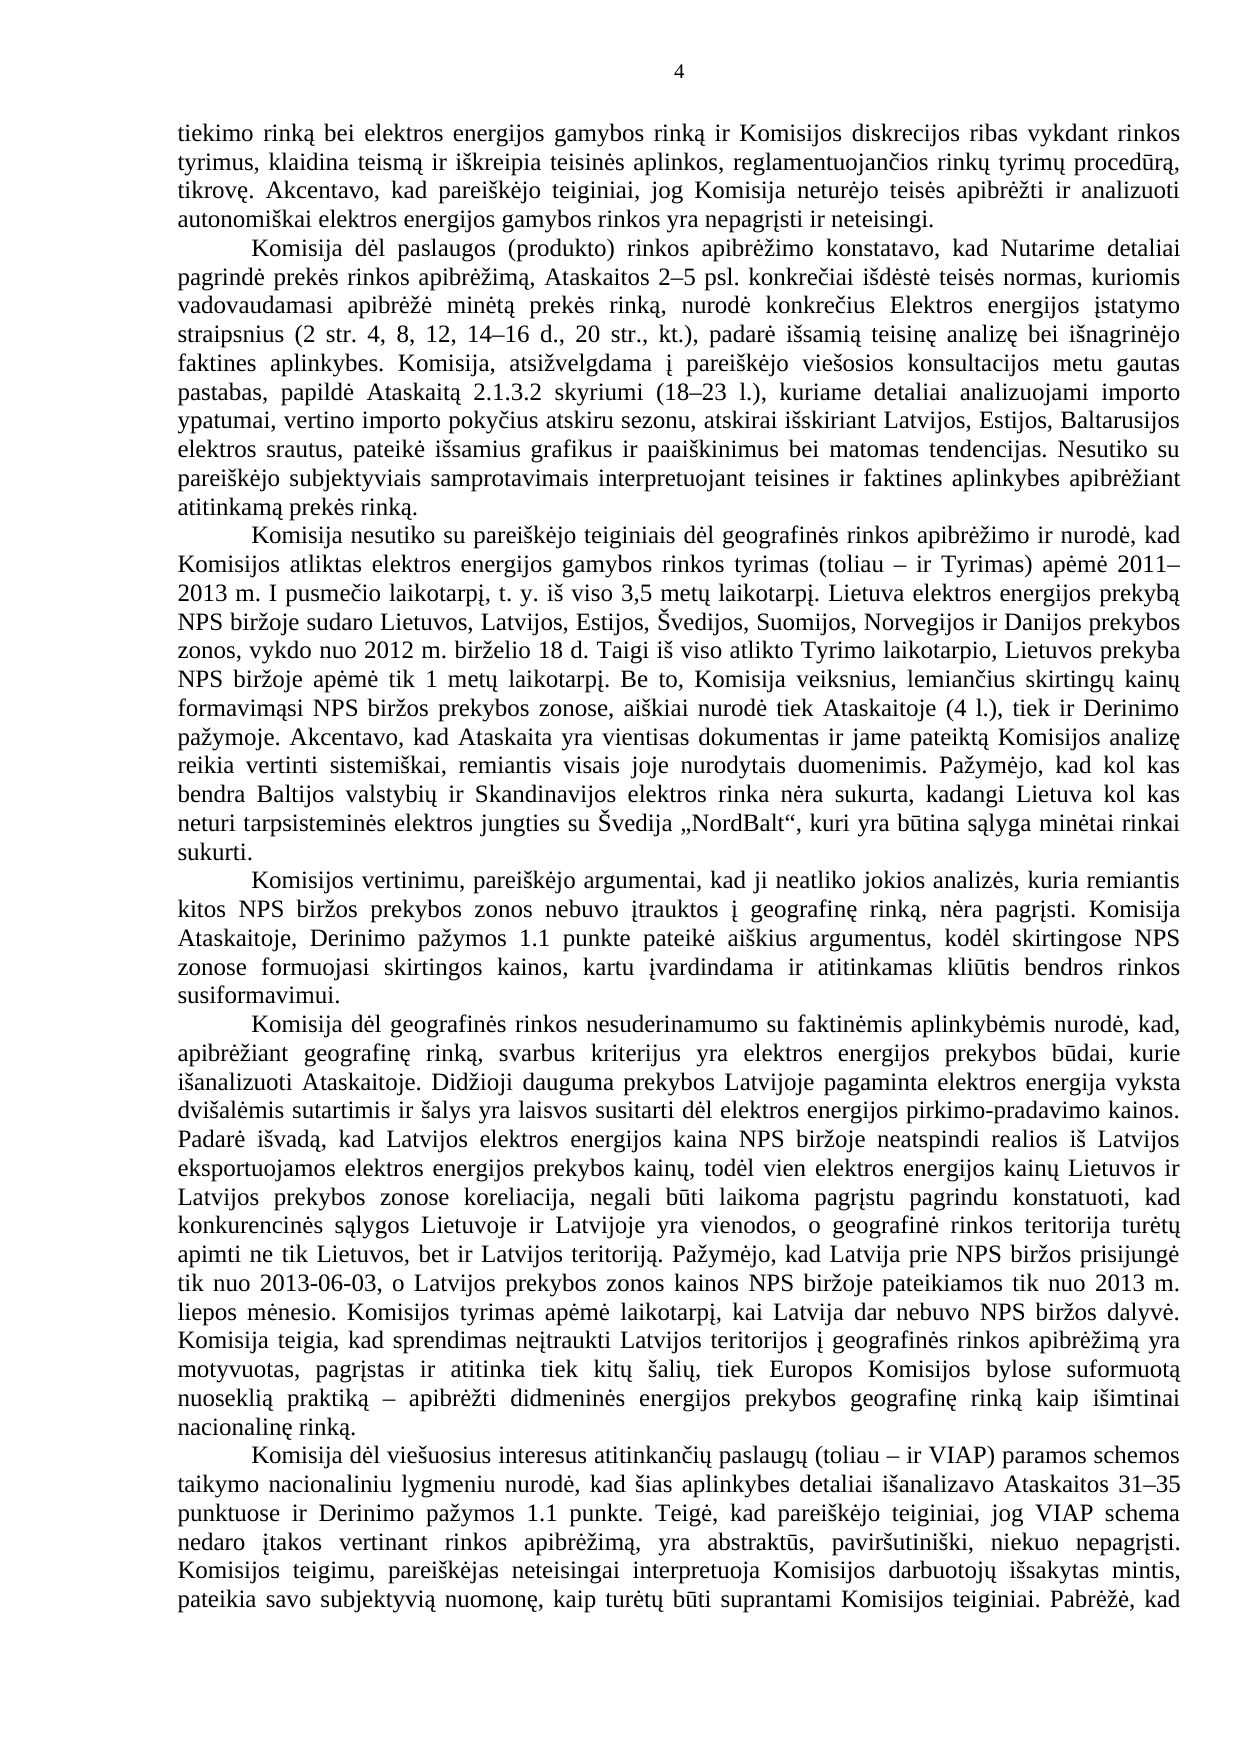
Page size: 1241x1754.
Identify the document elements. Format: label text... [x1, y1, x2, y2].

text Komisija dėl viešuosius interesus atitinkančių paslaugų (toliau – ir VIAP) paramos schemos taikymo nacionaliniu lygmeniu nurodė, kad šias aplinkybes detaliai išanalizavo Ataskaitos 31–35 punktuose ir Derinimo pažymos 1.1 punkte. Teigė, kad pareiškėjo teiginiai, jog VIAP schema nedaro įtakos vertinant rinkos apibrėžimą, yra abstraktūs, paviršutiniški, niekuo nepagrįsti. Komisijos teigimu, pareiškėjas neteisingai interpretuoja Komisijos darbuotojų išsakytas mintis, pateikia savo subjektyvią nuomonę, kaip turėtų būti suprantami Komisijos teiginiai. Pabrėžė, kad [177, 1441, 1181, 1613]
text Komisija dėl paslaugos (produkto) rinkos apibrėžimo konstatavo, kad Nutarime detaliai pagrindė prekės rinkos apibrėžimą, Ataskaitos 2–5 psl. konkrečiai išdėstė teisės normas, kuriomis vadovaudamasi apibrėžė minėtą prekės rinką, nurodė konkrečius Elektros energijos įstatymo straipsnius (2 str. 4, 8, 12, 14–16 d., 20 str., kt.), padarė išsamią teisinę analizę bei išnagrinėjo faktines aplinkybes. Komisija, atsižvelgdama į pareiškėjo viešosios konsultacijos metu gautas pastabas, papildė Ataskaitą 2.1.3.2 skyriumi (18–23 l.), kuriame detaliai analizuojami importo ypatumai, vertino importo pokyčius atskiru sezonu, atskirai išskiriant Latvijos, Estijos, Baltarusijos elektros srautus, pateikė išsamius grafikus ir paaiškinimus bei matomas tendencijas. Nesutiko su pareiškėjo subjektyviais samprotavimais interpretuojant teisines ir faktines aplinkybes apibrėžiant atitinkamą prekės rinką. [177, 233, 1181, 521]
text tiekimo rinką bei elektros energijos gamybos rinką ir Komisijos diskrecijos ribas vykdant rinkos tyrimus, klaidina teismą ir iškreipia teisinės aplinkos, reglamentuojančios rinkų tyrimų procedūrą, tikrovę. Akcentavo, kad pareiškėjo teiginiai, jog Komisija neturėjo teisės apibrėžti ir analizuoti autonomiškai elektros energijos gamybos rinkos yra nepagrįsti ir neteisingi. [177, 118, 1181, 233]
text Komisija dėl geografinės rinkos nesuderinamumo su faktinėmis aplinkybėmis nurodė, kad, apibrėžiant geografinę rinką, svarbus kriterijus yra elektros energijos prekybos būdai, kurie išanalizuoti Ataskaitoje. Didžioji dauguma prekybos Latvijoje pagaminta elektros energija vyksta dvišalėmis sutartimis ir šalys yra laisvos susitarti dėl elektros energijos pirkimo-pradavimo kainos. Padarė išvadą, kad Latvijos elektros energijos kaina NPS biržoje neatspindi realios iš Latvijos eksportuojamos elektros energijos prekybos kainų, todėl vien elektros energijos kainų Lietuvos ir Latvijos prekybos zonose koreliacija, negali būti laikoma pagrįstu pagrindu konstatuoti, kad konkurencinės sąlygos Lietuvoje ir Latvijoje yra vienodos, o geografinė rinkos teritorija turėtų apimti ne tik Lietuvos, bet ir Latvijos teritoriją. Pažymėjo, kad Latvija prie NPS biržos prisijungė tik nuo 2013-06-03, o Latvijos prekybos zonos kainos NPS biržoje pateikiamos tik nuo 2013 m. liepos mėnesio. Komisijos tyrimas apėmė laikotarpį, kai Latvija dar nebuvo NPS biržos dalyvė. Komisija teigia, kad sprendimas neįtraukti Latvijos teritorijos į geografinės rinkos apibrėžimą yra motyvuotas, pagrįstas ir atitinka tiek kitų šalių, tiek Europos Komisijos bylose suformuotą nuoseklią praktiką – apibrėžti didmeninės energijos prekybos geografinę rinką kaip išimtinai nacionalinę rinką. [177, 1009, 1181, 1441]
text Komisijos vertinimu, pareiškėjo argumentai, kad ji neatliko jokios analizės, kuria remiantis kitos NPS biržos prekybos zonos nebuvo įtrauktos į geografinę rinką, nėra pagrįsti. Komisija Ataskaitoje, Derinimo pažymos 1.1 punkte pateikė aiškius argumentus, kodėl skirtingose NPS zonose formuojasi skirtingos kainos, kartu įvardindama ir atitinkamas kliūtis bendros rinkos susiformavimui. [177, 866, 1181, 1009]
text Komisija nesutiko su pareiškėjo teiginiais dėl geografinės rinkos apibrėžimo ir nurodė, kad Komisijos atliktas elektros energijos gamybos rinkos tyrimas (toliau – ir Tyrimas) apėmė 2011–2013 m. I pusmečio laikotarpį, t. y. iš viso 3,5 metų laikotarpį. Lietuva elektros energijos prekybą NPS biržoje sudaro Lietuvos, Latvijos, Estijos, Švedijos, Suomijos, Norvegijos ir Danijos prekybos zonos, vykdo nuo 2012 m. birželio 18 d. Taigi iš viso atlikto Tyrimo laikotarpio, Lietuvos prekyba NPS biržoje apėmė tik 1 metų laikotarpį. Be to, Komisija veiksnius, lemiančius skirtingų kainų formavimąsi NPS biržos prekybos zonose, aiškiai nurodė tiek Ataskaitoje (4 l.), tiek ir Derinimo pažymoje. Akcentavo, kad Ataskaita yra vientisas dokumentas ir jame pateiktą Komisijos analizę reikia vertinti sistemiškai, remiantis visais joje nurodytais duomenimis. Pažymėjo, kad kol kas bendra Baltijos valstybių ir Skandinavijos elektros rinka nėra sukurta, kadangi Lietuva kol kas neturi tarpsisteminės elektros jungties su Švedija „NordBalt“, kuri yra būtina sąlyga minėtai rinkai sukurti. [177, 521, 1181, 866]
